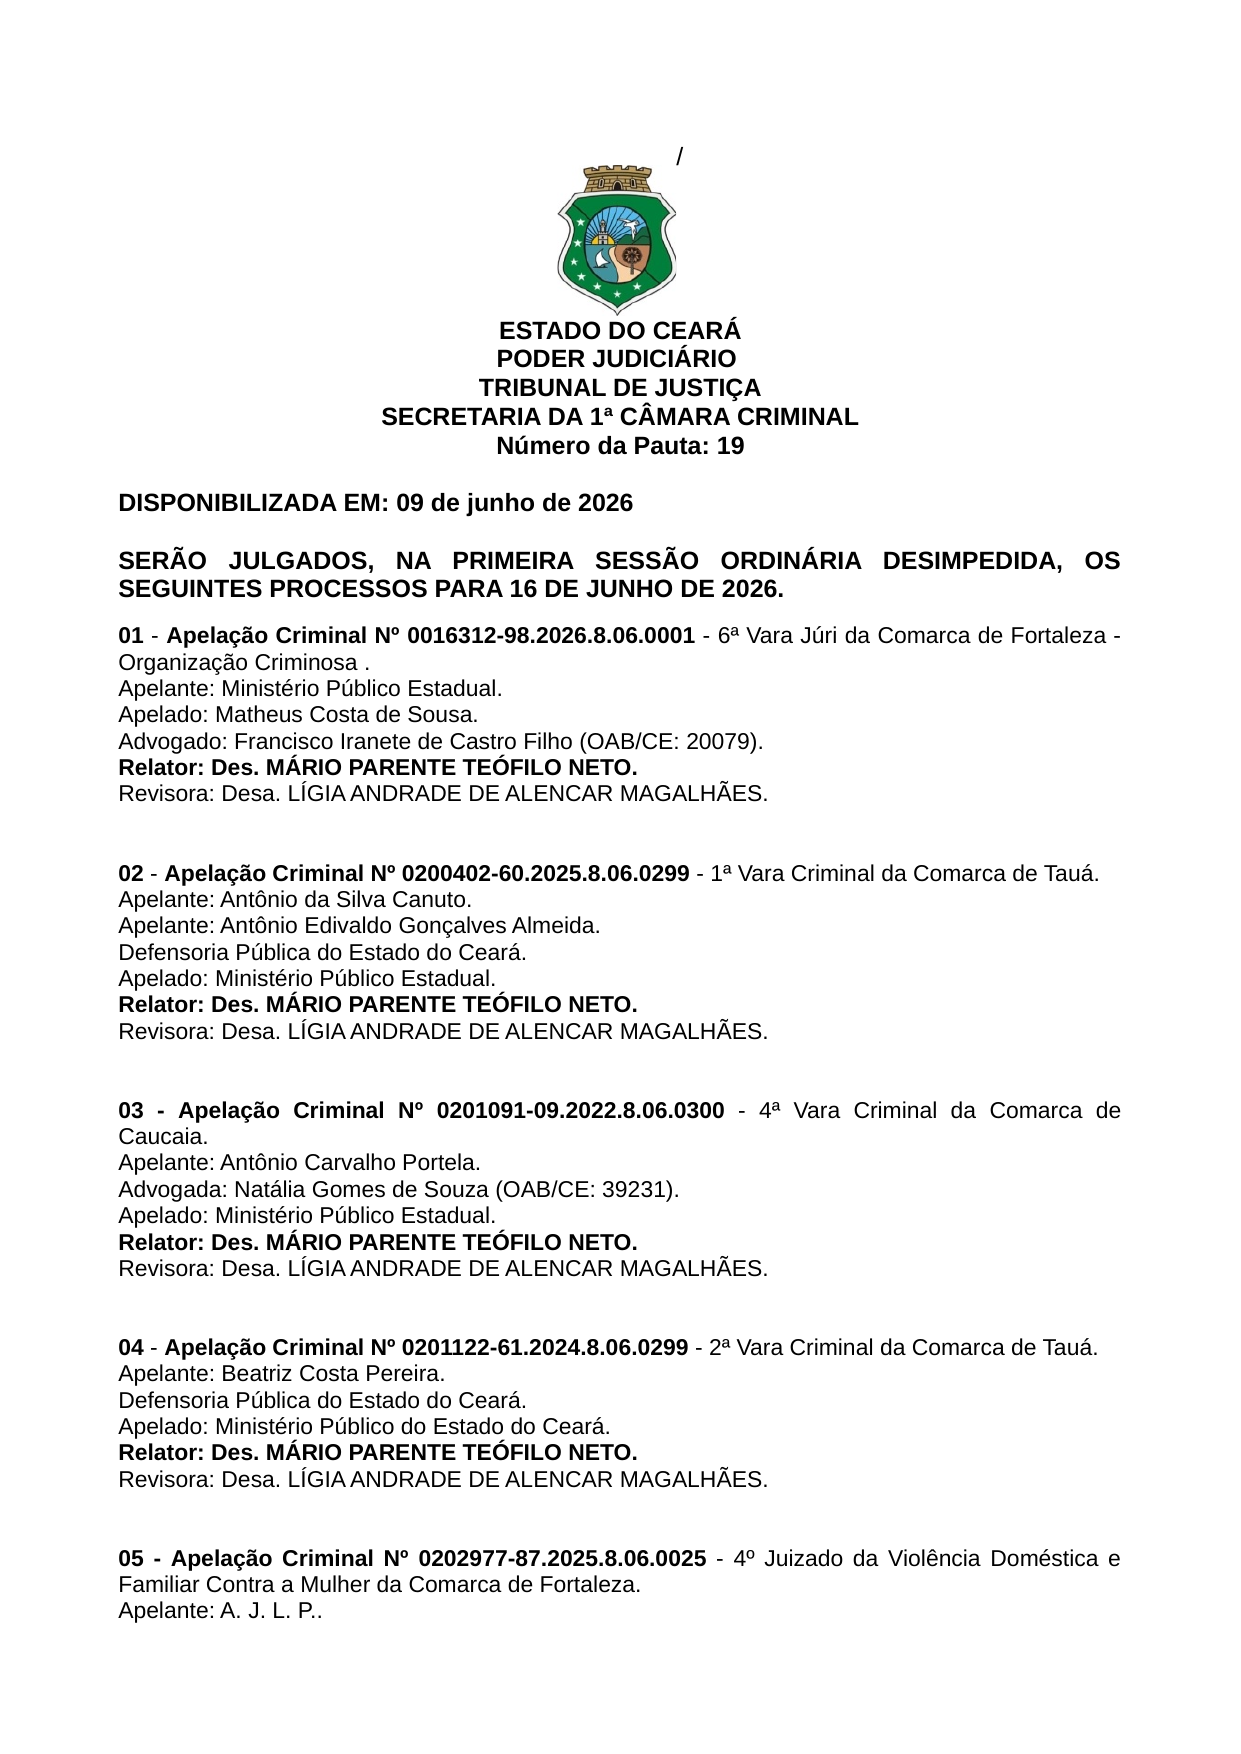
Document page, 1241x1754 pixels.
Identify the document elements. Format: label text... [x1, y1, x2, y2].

text DISPONIBILIZADA EM: 09 de junho de 2026 [118, 488, 1123, 517]
text Revisora: Desa. LÍGIA ANDRADE DE ALENCAR MAGALHÃES. [118, 1018, 1122, 1044]
text Apelante: Antônio Edivaldo Gonçalves Almeida. [118, 912, 1122, 938]
text Apelado: Ministério Público do Estado do Ceará. [118, 1413, 1122, 1439]
text Apelante: Beatriz Costa Pereira. [118, 1360, 1122, 1387]
text ESTADO DO CEARÁ [118, 316, 1122, 344]
text Relator: Des. MÁRIO PARENTE TEÓFILO NETO. [118, 991, 1122, 1018]
text Apelante: Antônio Carvalho Portela. [118, 1149, 1122, 1176]
text 02 - Apelação Criminal Nº 0200402-60.2025.8.06.0299 - 1ª Vara Criminal da Comarca de Tauá. [118, 859, 1122, 886]
text 03 - Apelação Criminal Nº 0201091-09.2022.8.06.0300 - 4ª Vara Criminal da Comarca de Caucaia. [118, 1097, 1122, 1149]
text TRIBUNAL DE JUSTIÇA [118, 373, 1122, 402]
text Relator: Des. MÁRIO PARENTE TEÓFILO NETO. [118, 754, 1122, 780]
text Apelante: Ministério Público Estadual. [118, 675, 1122, 701]
text Apelado: Matheus Costa de Sousa. [118, 701, 1122, 728]
text Revisora: Desa. LÍGIA ANDRADE DE ALENCAR MAGALHÃES. [118, 780, 1122, 807]
text Apelante: A. J. L. P.. [118, 1597, 1122, 1624]
text Revisora: Desa. LÍGIA ANDRADE DE ALENCAR MAGALHÃES. [118, 1255, 1122, 1281]
text PODER JUDICIÁRIO [118, 344, 1122, 373]
text Apelante: Antônio da Silva Canuto. [118, 886, 1122, 912]
text / [118, 142, 1122, 316]
text SECRETARIA DA 1ª CÂMARA CRIMINAL [118, 402, 1122, 431]
text Apelado: Ministério Público Estadual. [118, 1202, 1122, 1228]
text SERÃO JULGADOS, NA PRIMEIRA SESSÃO ORDINÁRIA DESIMPEDIDA, OS SEGUINTES PROCESSOS PARA 16 DE JUNHO DE 2026. [118, 546, 1122, 603]
picture [557, 165, 677, 316]
text 01 - Apelação Criminal Nº 0016312-98.2026.8.06.0001 - 6ª Vara Júri da Comarca de Fortaleza - Organização Criminosa . [118, 622, 1122, 675]
text 05 - Apelação Criminal Nº 0202977-87.2025.8.06.0025 - 4º Juizado da Violência Doméstica e Familiar Contra a Mulher da Comarca de Fortaleza. [118, 1545, 1122, 1597]
text Defensoria Pública do Estado do Ceará. [118, 938, 1122, 965]
text Advogada: Natália Gomes de Souza (OAB/CE: 39231). [118, 1176, 1122, 1202]
text Advogado: Francisco Iranete de Castro Filho (OAB/CE: 20079). [118, 728, 1122, 754]
text Apelado: Ministério Público Estadual. [118, 965, 1122, 991]
text Número da Pauta: 19 [118, 431, 1123, 459]
text Relator: Des. MÁRIO PARENTE TEÓFILO NETO. [118, 1228, 1122, 1255]
text Relator: Des. MÁRIO PARENTE TEÓFILO NETO. [118, 1439, 1122, 1466]
text Defensoria Pública do Estado do Ceará. [118, 1387, 1122, 1413]
text 04 - Apelação Criminal Nº 0201122-61.2024.8.06.0299 - 2ª Vara Criminal da Comarca de Tauá. [118, 1334, 1122, 1360]
text Revisora: Desa. LÍGIA ANDRADE DE ALENCAR MAGALHÃES. [118, 1466, 1122, 1492]
